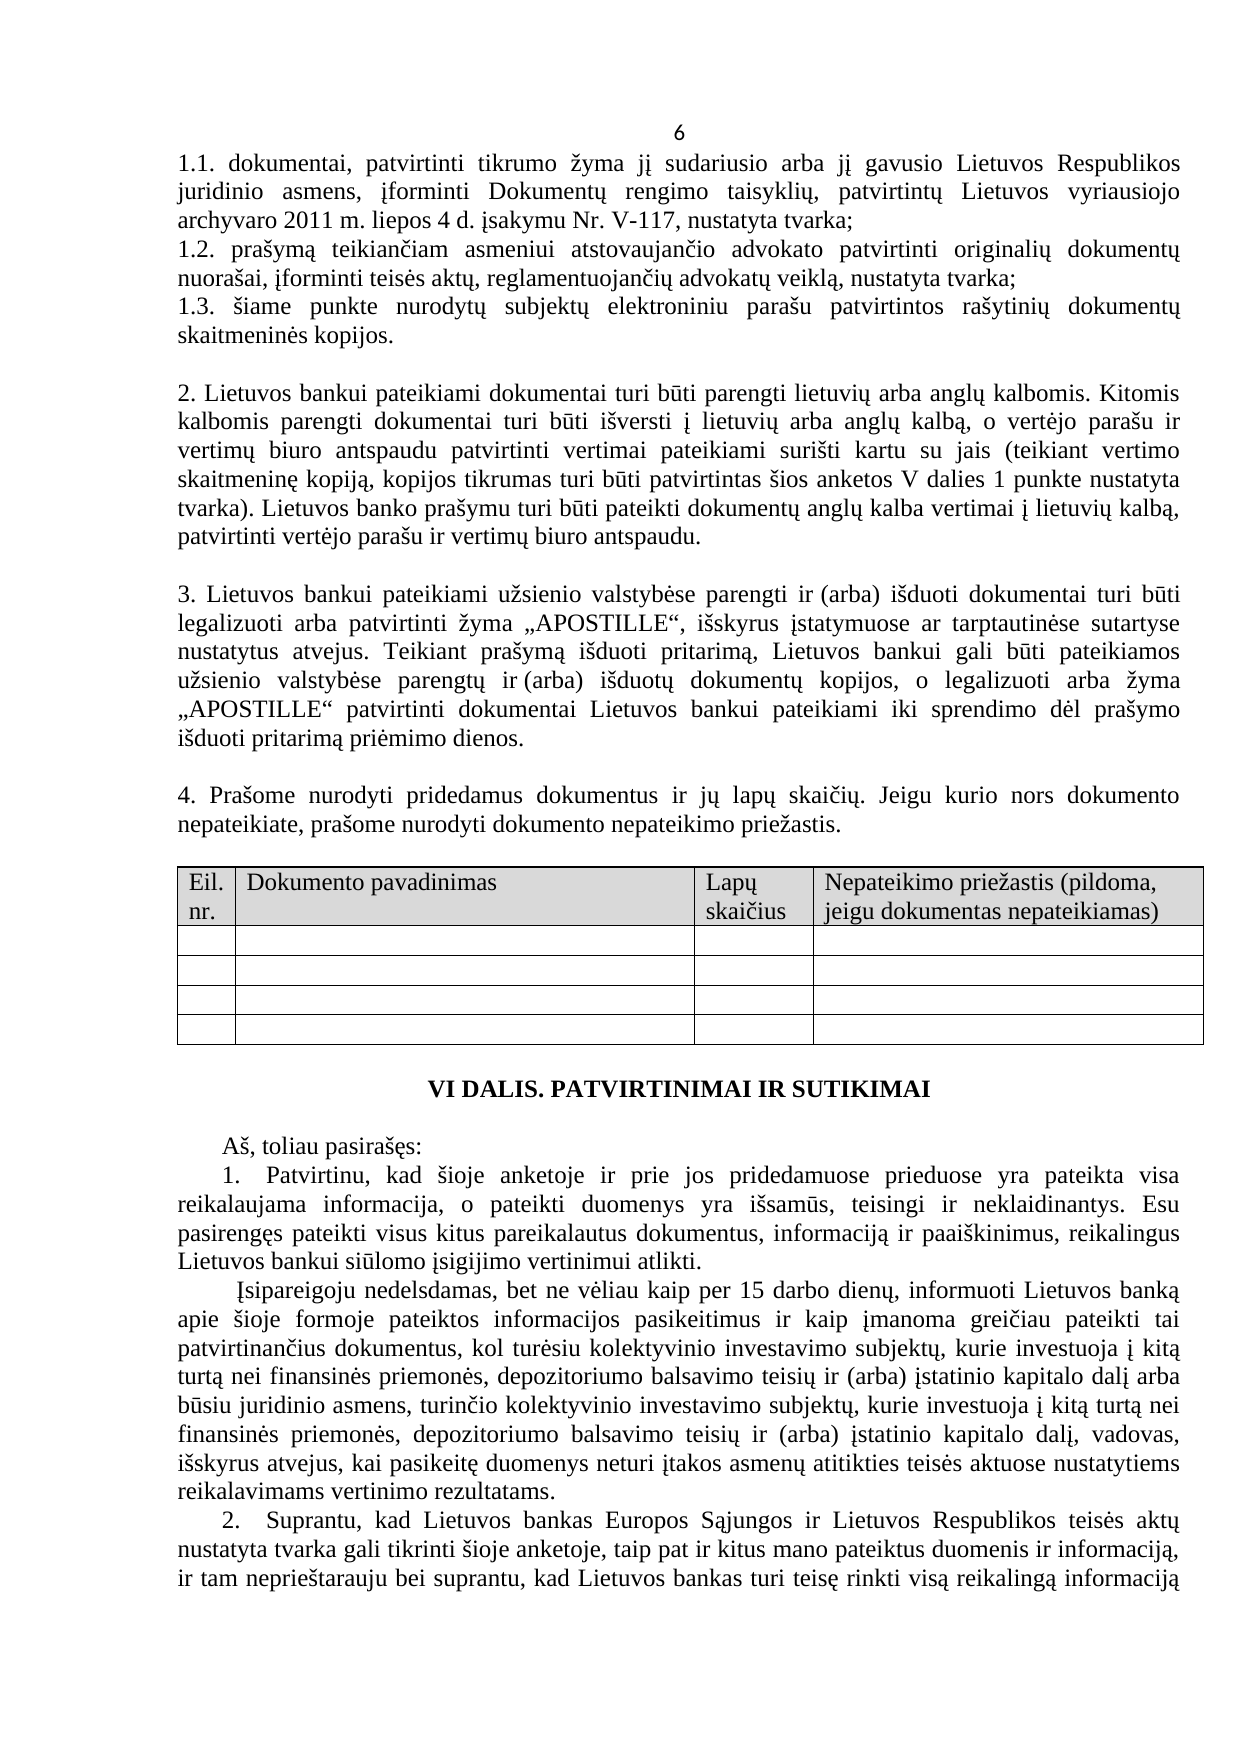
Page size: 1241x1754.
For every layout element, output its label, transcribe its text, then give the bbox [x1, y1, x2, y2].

text 1.1. dokumentai, patvirtinti tikrumo žyma jį sudariusio arba jį gavusio Lietuvos Respublikos juridinio asmens, įforminti Dokumentų rengimo taisyklių, patvirtintų Lietuvos vyriausiojo archyvaro 2011 m. liepos 4 d. įsakymu Nr. V-117, nustatyta tvarka; [177, 148, 1181, 234]
text 2. Lietuvos bankui pateikiami dokumentai turi būti parengti lietuvių arba anglų kalbomis. Kitomis kalbomis parengti dokumentai turi būti išversti į lietuvių arba anglų kalbą, o vertėjo parašu ir vertimų biuro antspaudu patvirtinti vertimai pateikiami surišti kartu su jais (teikiant vertimo skaitmeninę kopiją, kopijos tikrumas turi būti patvirtintas šios anketos V dalies 1 punkte nustatyta tvarka). Lietuvos banko prašymu turi būti pateikti dokumentų anglų kalba vertimai į lietuvių kalbą, patvirtinti vertėjo parašu ir vertimų biuro antspaudu. [177, 378, 1181, 550]
table_cell [236, 986, 694, 1014]
text Aš, toliau pasirašęs: [177, 1131, 1181, 1160]
table_cell [236, 956, 694, 984]
table_cell [178, 1015, 235, 1044]
table_cell [695, 1015, 813, 1044]
table_cell [814, 986, 1203, 1014]
table_header Dokumento pavadinimas [236, 868, 694, 925]
table_header Eil. nr. [178, 868, 235, 925]
table_cell [236, 1015, 694, 1044]
text 1.2. prašymą teikiančiam asmeniui atstovaujančio advokato patvirtinti originalių dokumentų nuorašai, įforminti teisės aktų, reglamentuojančių advokatų veiklą, nustatyta tvarka; [177, 234, 1181, 291]
text 2. Suprantu, kad Lietuvos bankas Europos Sąjungos ir Lietuvos Respublikos teisės aktų nustatyta tvarka gali tikrinti šioje anketoje, taip pat ir kitus mano pateiktus duomenis ir informaciją, ir tam neprieštarauju bei suprantu, kad Lietuvos bankas turi teisę rinkti visą reikalingą informaciją [177, 1505, 1181, 1591]
text Įsipareigoju nedelsdamas, bet ne vėliau kaip per 15 darbo dienų, informuoti Lietuvos banką apie šioje formoje pateiktos informacijos pasikeitimus ir kaip įmanoma greičiau pateikti tai patvirtinančius dokumentus, kol turėsiu kolektyvinio investavimo subjektų, kurie investuoja į kitą turtą nei finansinės priemonės, depozitoriumo balsavimo teisių ir (arba) įstatinio kapitalo dalį arba būsiu juridinio asmens, turinčio kolektyvinio investavimo subjektų, kurie investuoja į kitą turtą nei finansinės priemonės, depozitoriumo balsavimo teisių ir (arba) įstatinio kapitalo dalį, vadovas, išskyrus atvejus, kai pasikeitę duomenys neturi įtakos asmenų atitikties teisės aktuose nustatytiems reikalavimams vertinimo rezultatams. [177, 1275, 1181, 1505]
table_cell [695, 926, 813, 955]
table_header Nepateikimo priežastis (pildoma, jeigu dokumentas nepateikiamas) [814, 868, 1203, 925]
table_header Lapų skaičius [695, 868, 813, 925]
table_cell [236, 926, 694, 955]
text 1. Patvirtinu, kad šioje anketoje ir prie jos pridedamuose prieduose yra pateikta visa reikalaujama informacija, o pateikti duomenys yra išsamūs, teisingi ir neklaidinantys. Esu pasirengęs pateikti visus kitus pareikalautus dokumentus, informaciją ir paaiškinimus, reikalingus Lietuvos bankui siūlomo įsigijimo vertinimui atlikti. [177, 1160, 1181, 1275]
table_cell [814, 926, 1203, 955]
table_cell [178, 926, 235, 955]
table_cell [695, 956, 813, 984]
text 3. Lietuvos bankui pateikiami užsienio valstybėse parengti ir (arba) išduoti dokumentai turi būti legalizuoti arba patvirtinti žyma „APOSTILLE“, išskyrus įstatymuose ar tarptautinėse sutartyse nustatytus atvejus. Teikiant prašymą išduoti pritarimą, Lietuvos bankui gali būti pateikiamos užsienio valstybėse parengtų ir (arba) išduotų dokumentų kopijos, o legalizuoti arba žyma „APOSTILLE“ patvirtinti dokumentai Lietuvos bankui pateikiami iki sprendimo dėl prašymo išduoti pritarimą priėmimo dienos. [177, 579, 1181, 751]
table_cell [695, 986, 813, 1014]
text 4. Prašome nurodyti pridedamus dokumentus ir jų lapų skaičių. Jeigu kurio nors dokumento nepateikiate, prašome nurodyti dokumento nepateikimo priežastis. [177, 780, 1181, 838]
table_cell [178, 986, 235, 1014]
table_cell [814, 956, 1203, 984]
table_cell [814, 1015, 1203, 1044]
table_cell [178, 956, 235, 984]
text 1.3. šiame punkte nurodytų subjektų elektroniniu parašu patvirtintos rašytinių dokumentų skaitmeninės kopijos. [177, 291, 1181, 349]
text VI DALIS. PATVIRTINIMAI IR SUTIKIMAI [177, 1074, 1181, 1103]
